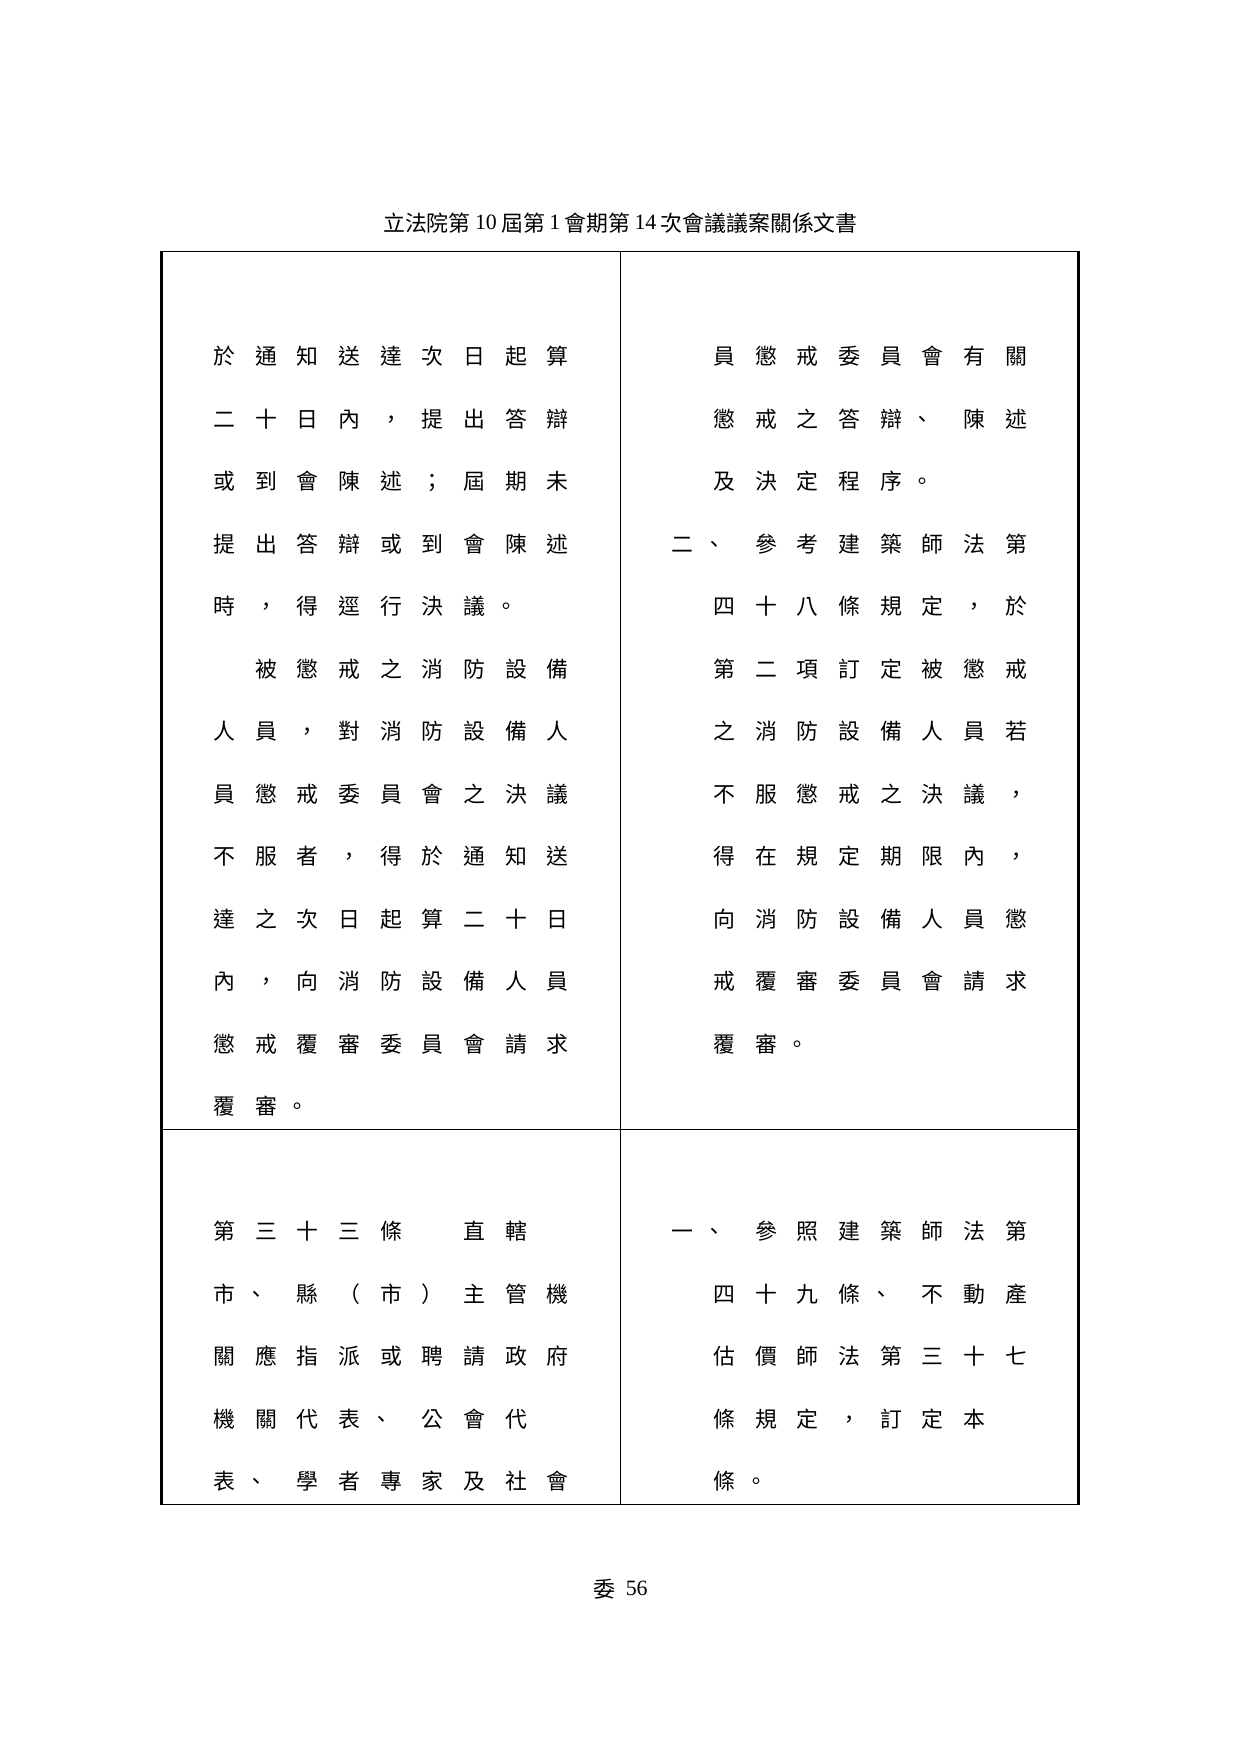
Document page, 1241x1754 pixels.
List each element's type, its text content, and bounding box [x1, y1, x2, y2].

table_cell 一、參照建築師法第四十九條、不動產估價師法第三十七條規定，訂定本條。 [621, 1130, 1077, 1504]
table_cell 於通知送達次日起算二十日內，提出答辯或到會陳述；屆期未提出答辯或到會陳述時，得逕行決議。 被懲戒之消防設備人員，對消防設備人員懲戒委員會之決議不服者，得於通知送達之次日起算二十日內，向消防設備人員懲戒覆審委員會請求覆審。 [163, 252, 620, 1129]
table_cell 第三十三條 直轄市、縣（市）主管機關應指派或聘請政府機關代表、公會代表、學者專家及社會 [163, 1130, 620, 1504]
table_cell 員懲戒委員會有關懲戒之答辯、陳述及決定程序。 二、參考建築師法第四十八條規定，於第二項訂定被懲戒之消防設備人員若不服懲戒之決議，得在規定期限內，向消防設備人員懲戒覆審委員會請求覆審。 [621, 252, 1077, 1129]
